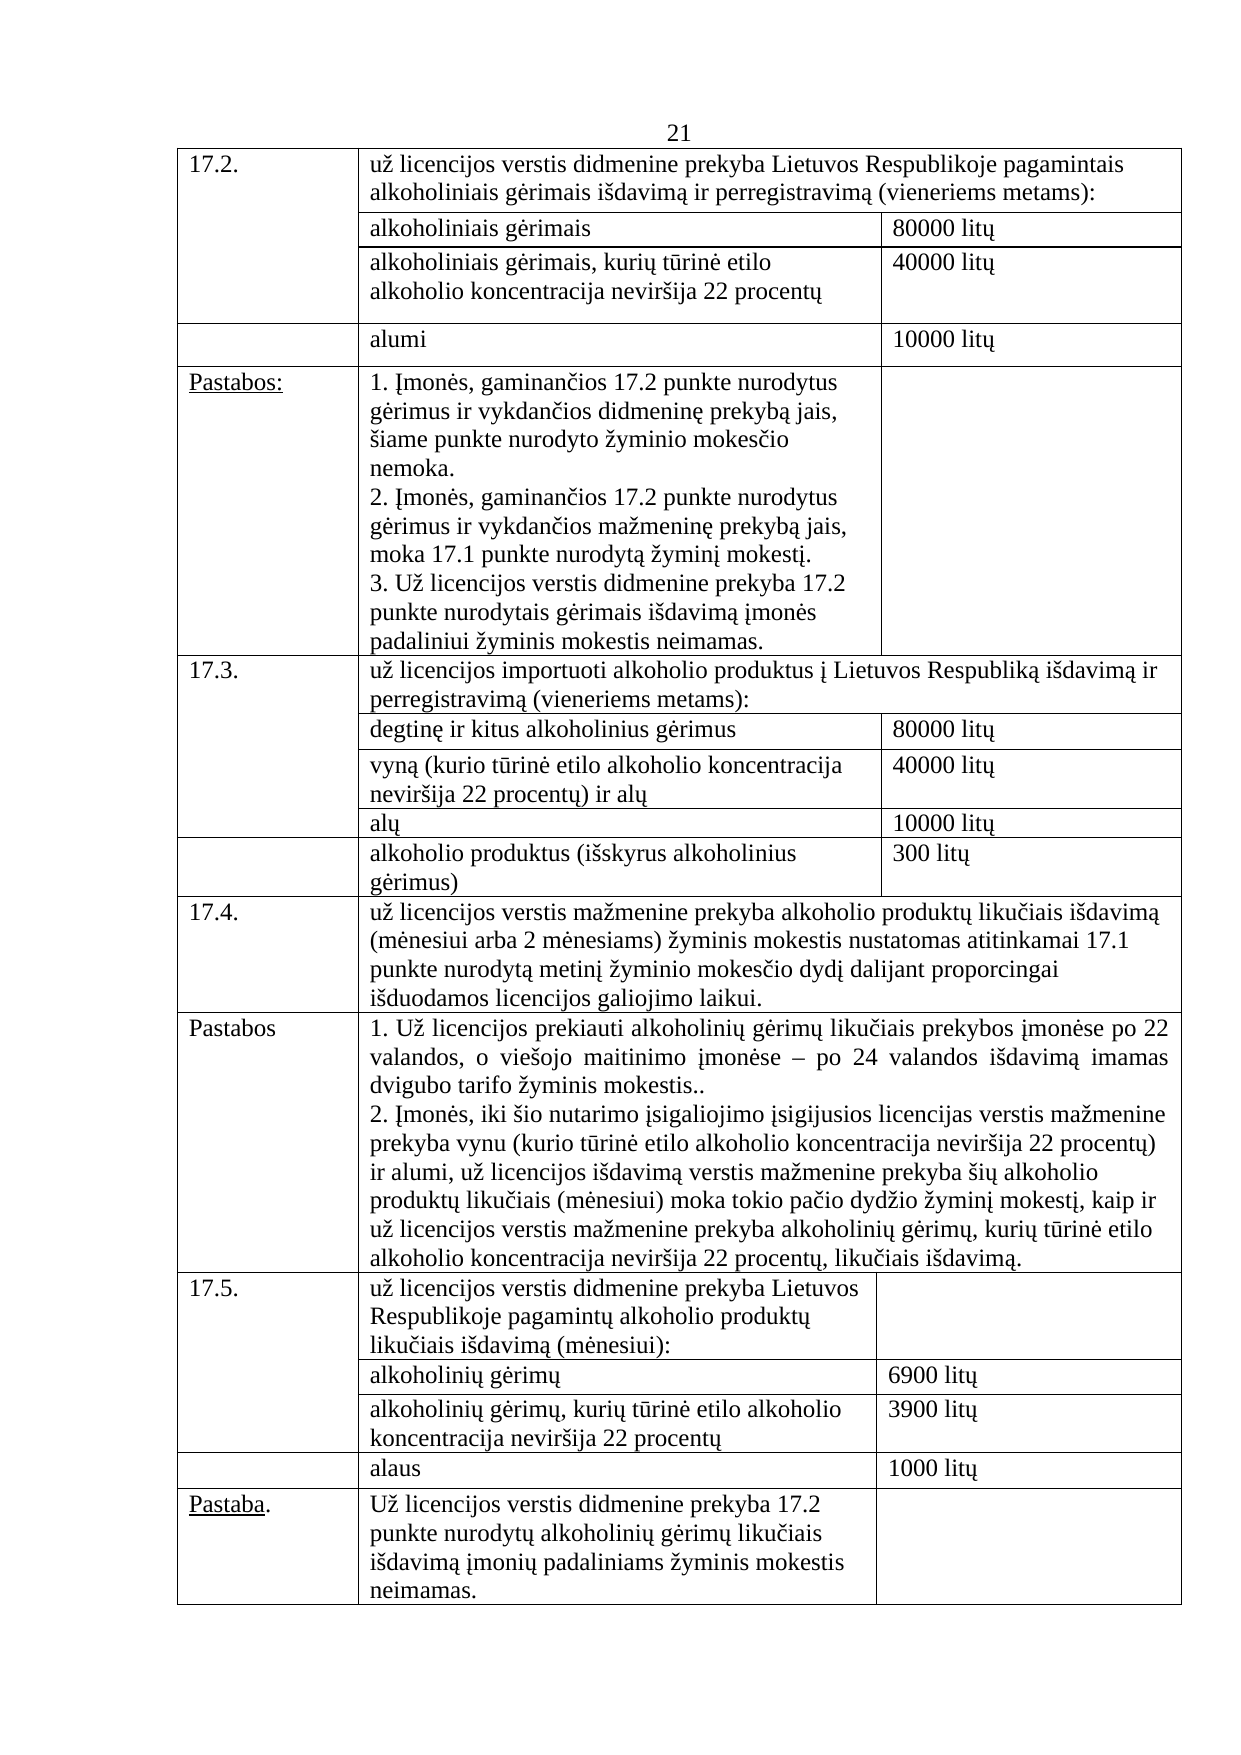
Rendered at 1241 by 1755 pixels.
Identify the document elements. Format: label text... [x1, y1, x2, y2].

table_cell alų [359, 809, 881, 837]
table_cell [877, 1273, 1181, 1359]
table_cell [877, 1489, 1181, 1604]
table_cell 80000 litų [882, 714, 1181, 749]
table_cell alkoholinių gėrimų, kurių tūrinė etilo alkoholio koncentracija neviršija 22 procentų [359, 1395, 876, 1452]
table_cell 17.3. [178, 656, 358, 837]
table_cell už licencijos verstis didmenine prekyba Lietuvos Respublikoje pagamintais alkoholiniais gėrimais išdavimą ir perregistravimą (vieneriems metams): [359, 149, 1181, 212]
table_cell alaus [359, 1453, 876, 1488]
table_cell alumi [359, 324, 881, 366]
table_cell alkoholinių gėrimų [359, 1360, 876, 1393]
table_cell 80000 litų [882, 213, 1181, 246]
table_cell 300 litų [882, 838, 1181, 896]
table_cell Pastabos: [178, 367, 358, 654]
table_cell [178, 324, 358, 366]
table_cell 10000 litų [882, 809, 1181, 837]
table_cell 3900 litų [877, 1395, 1181, 1452]
table_cell alkoholiniais gėrimais, kurių tūrinė etilo alkoholio koncentracija neviršija 22 procentų [359, 248, 881, 323]
table_cell 17.5. [178, 1273, 358, 1452]
table_cell 40000 litų [882, 248, 1181, 323]
table_cell 17.2. [178, 149, 358, 323]
table_cell 17.4. [178, 897, 358, 1012]
table_cell Už licencijos verstis didmenine prekyba 17.2 punkte nurodytų alkoholinių gėrimų likučiais išdavimą įmonių padaliniams žyminis mokestis neimamas. [359, 1489, 876, 1604]
table_cell [882, 367, 1181, 654]
table_cell vyną (kurio tūrinė etilo alkoholio koncentracija neviršija 22 procentų) ir alų [359, 750, 881, 807]
table_cell [178, 838, 358, 896]
table_cell už licencijos verstis mažmenine prekyba alkoholio produktų likučiais išdavimą (mėnesiui arba 2 mėnesiams) žyminis mokestis nustatomas atitinkamai 17.1 punkte nurodytą metinį žyminio mokesčio dydį dalijant proporcingai išduodamos licencijos galiojimo laikui. [359, 897, 1181, 1012]
table_cell 40000 litų [882, 750, 1181, 807]
table_cell 1. Įmonės, gaminančios 17.2 punkte nurodytus gėrimus ir vykdančios didmeninę prekybą jais, šiame punkte nurodyto žyminio mokesčio nemoka. 2. Įmonės, gaminančios 17.2 punkte nurodytus gėrimus ir vykdančios mažmeninę prekybą jais, moka 17.1 punkte nurodytą žyminį mokestį. 3. Už licencijos verstis didmenine prekyba 17.2 punkte nurodytais gėrimais išdavimą įmonės padaliniui žyminis mokestis neimamas. [359, 367, 881, 654]
table_cell alkoholiniais gėrimais [359, 213, 881, 246]
table_cell Pastaba. [178, 1489, 358, 1604]
table_cell 1. Už licencijos prekiauti alkoholinių gėrimų likučiais prekybos įmonėse po 22 valandos, o viešojo maitinimo įmonėse – po 24 valandos išdavimą imamas dvigubo tarifo žyminis mokestis.. 2. Įmonės, iki šio nutarimo įsigaliojimo įsigijusios licencijas verstis mažmenine prekyba vynu (kurio tūrinė etilo alkoholio koncentracija neviršija 22 procentų) ir alumi, už licencijos išdavimą verstis mažmenine prekyba šių alkoholio produktų likučiais (mėnesiui) moka tokio pačio dydžio žyminį mokestį, kaip ir už licencijos verstis mažmenine prekyba alkoholinių gėrimų, kurių tūrinė etilo alkoholio koncentracija neviršija 22 procentų, likučiais išdavimą. [359, 1013, 1181, 1272]
table_cell degtinę ir kitus alkoholinius gėrimus [359, 714, 881, 749]
table_cell už licencijos verstis didmenine prekyba Lietuvos Respublikoje pagamintų alkoholio produktų likučiais išdavimą (mėnesiui): [359, 1273, 876, 1359]
table_cell už licencijos importuoti alkoholio produktus į Lietuvos Respubliką išdavimą ir perregistravimą (vieneriems metams): [359, 656, 1181, 713]
table_cell 6900 litų [877, 1360, 1181, 1393]
table_cell 1000 litų [877, 1453, 1181, 1488]
table_cell [178, 1453, 358, 1488]
table_cell Pastabos [178, 1013, 358, 1272]
table_cell alkoholio produktus (išskyrus alkoholinius gėrimus) [359, 838, 881, 896]
table_cell 10000 litų [882, 324, 1181, 366]
